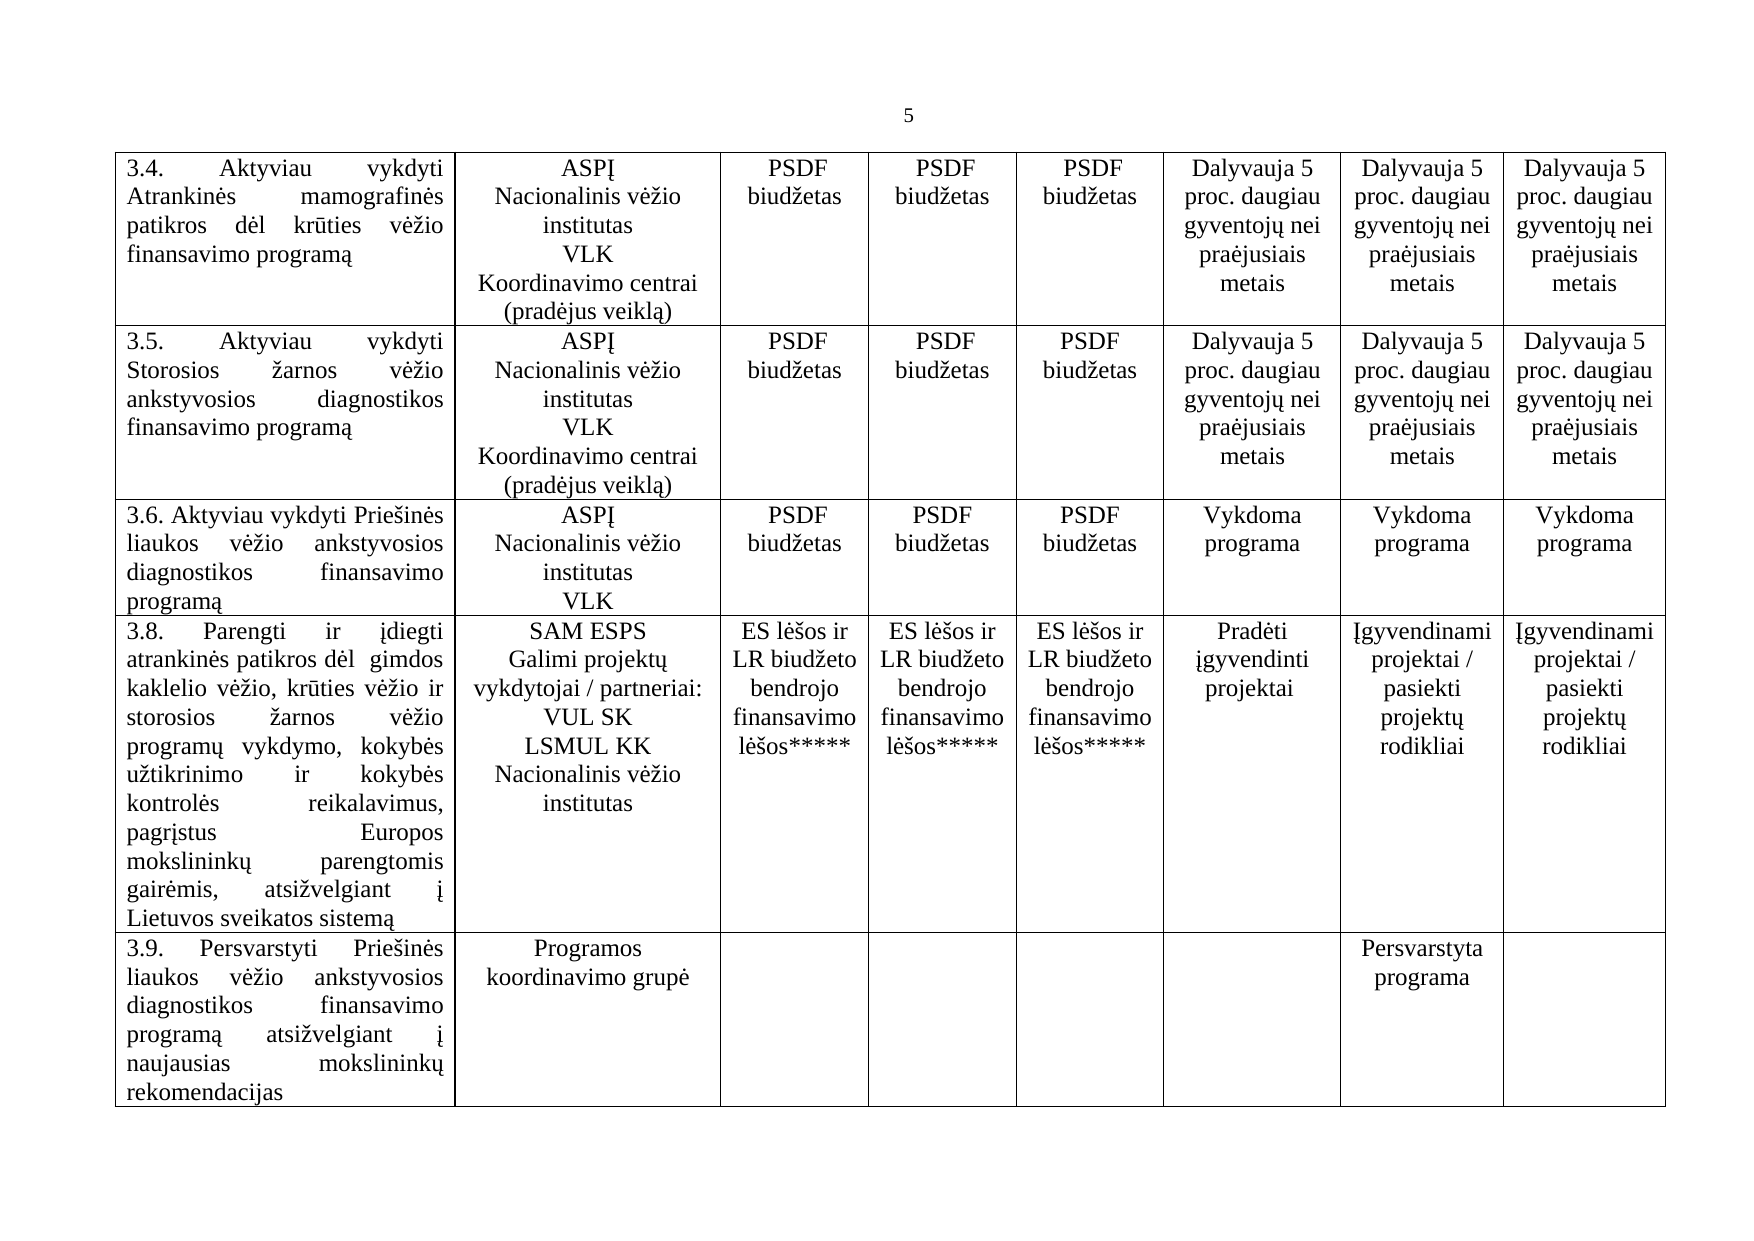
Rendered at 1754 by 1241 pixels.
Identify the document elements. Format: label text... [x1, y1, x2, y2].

table_cell Dalyvauja 5 proc. daugiau gyventojų nei praėjusiais metais [1164, 153, 1340, 325]
table_cell ES lėšos ir LR biudžeto bendrojo finansavimo lėšos***** [1017, 616, 1163, 932]
table_cell Dalyvauja 5 proc. daugiau gyventojų nei praėjusiais metais [1504, 326, 1665, 499]
table_cell PSDF biudžetas [1017, 500, 1163, 615]
table_cell PSDF biudžetas [721, 326, 868, 499]
table_cell 3.4. Aktyviau vykdyti Atrankinės mamografinės patikros dėl krūties vėžio finansavimo programą [116, 153, 454, 325]
table_cell PSDF biudžetas [869, 500, 1016, 615]
table_cell 3.8. Parengti ir įdiegti atrankinės patikros dėl gimdos kaklelio vėžio, krūties vėžio ir storosios žarnos vėžio programų vykdymo, kokybės užtikrinimo ir kokybės kontrolės reikalavimus, pagrįstus Europos mokslininkų parengtomis gairėmis, atsižvelgiant į Lietuvos sveikatos sistemą [116, 616, 454, 932]
table_cell Programos koordinavimo grupė [456, 933, 720, 1106]
table_cell PSDF biudžetas [869, 153, 1016, 325]
table_cell Įgyvendinami projektai / pasiekti projektų rodikliai [1341, 616, 1503, 932]
table_cell Dalyvauja 5 proc. daugiau gyventojų nei praėjusiais metais [1504, 153, 1665, 325]
table_cell [1017, 933, 1163, 1106]
table_cell PSDF biudžetas [1017, 326, 1163, 499]
table_cell Pradėti įgyvendinti projektai [1164, 616, 1340, 932]
table_cell ASPĮ Nacionalinis vėžio institutas VLK Koordinavimo centrai (pradėjus veiklą) [456, 326, 720, 499]
table_cell Vykdoma programa [1164, 500, 1340, 615]
table_cell SAM ESPS Galimi projektų vykdytojai / partneriai: VUL SK LSMUL KK Nacionalinis vėžio institutas [456, 616, 720, 932]
table_cell ES lėšos ir LR biudžeto bendrojo finansavimo lėšos***** [869, 616, 1016, 932]
table_cell Persvarstyta programa [1341, 933, 1503, 1106]
table_cell PSDF biudžetas [869, 326, 1016, 499]
table_cell PSDF biudžetas [721, 153, 868, 325]
table_cell ES lėšos ir LR biudžeto bendrojo finansavimo lėšos***** [721, 616, 868, 932]
table_cell [1504, 933, 1665, 1106]
table_cell Vykdoma programa [1504, 500, 1665, 615]
table_cell Vykdoma programa [1341, 500, 1503, 615]
table_cell PSDF biudžetas [1017, 153, 1163, 325]
table_cell Įgyvendinami projektai / pasiekti projektų rodikliai [1504, 616, 1665, 932]
table_cell ASPĮ Nacionalinis vėžio institutas VLK [456, 500, 720, 615]
table_cell Dalyvauja 5 proc. daugiau gyventojų nei praėjusiais metais [1341, 326, 1503, 499]
table_cell 3.5. Aktyviau vykdyti Storosios žarnos vėžio ankstyvosios diagnostikos finansavimo programą [116, 326, 454, 499]
table_cell 3.9. Persvarstyti Priešinės liaukos vėžio ankstyvosios diagnostikos finansavimo programą atsižvelgiant į naujausias mokslininkų rekomendacijas [116, 933, 454, 1106]
table_cell [869, 933, 1016, 1106]
table_cell 3.6. Aktyviau vykdyti Priešinės liaukos vėžio ankstyvosios diagnostikos finansavimo programą [116, 500, 454, 615]
table_cell Dalyvauja 5 proc. daugiau gyventojų nei praėjusiais metais [1341, 153, 1503, 325]
table_cell ASPĮ Nacionalinis vėžio institutas VLK Koordinavimo centrai (pradėjus veiklą) [456, 153, 720, 325]
table_cell Dalyvauja 5 proc. daugiau gyventojų nei praėjusiais metais [1164, 326, 1340, 499]
table_cell PSDF biudžetas [721, 500, 868, 615]
table_cell [721, 933, 868, 1106]
table_cell [1164, 933, 1340, 1106]
